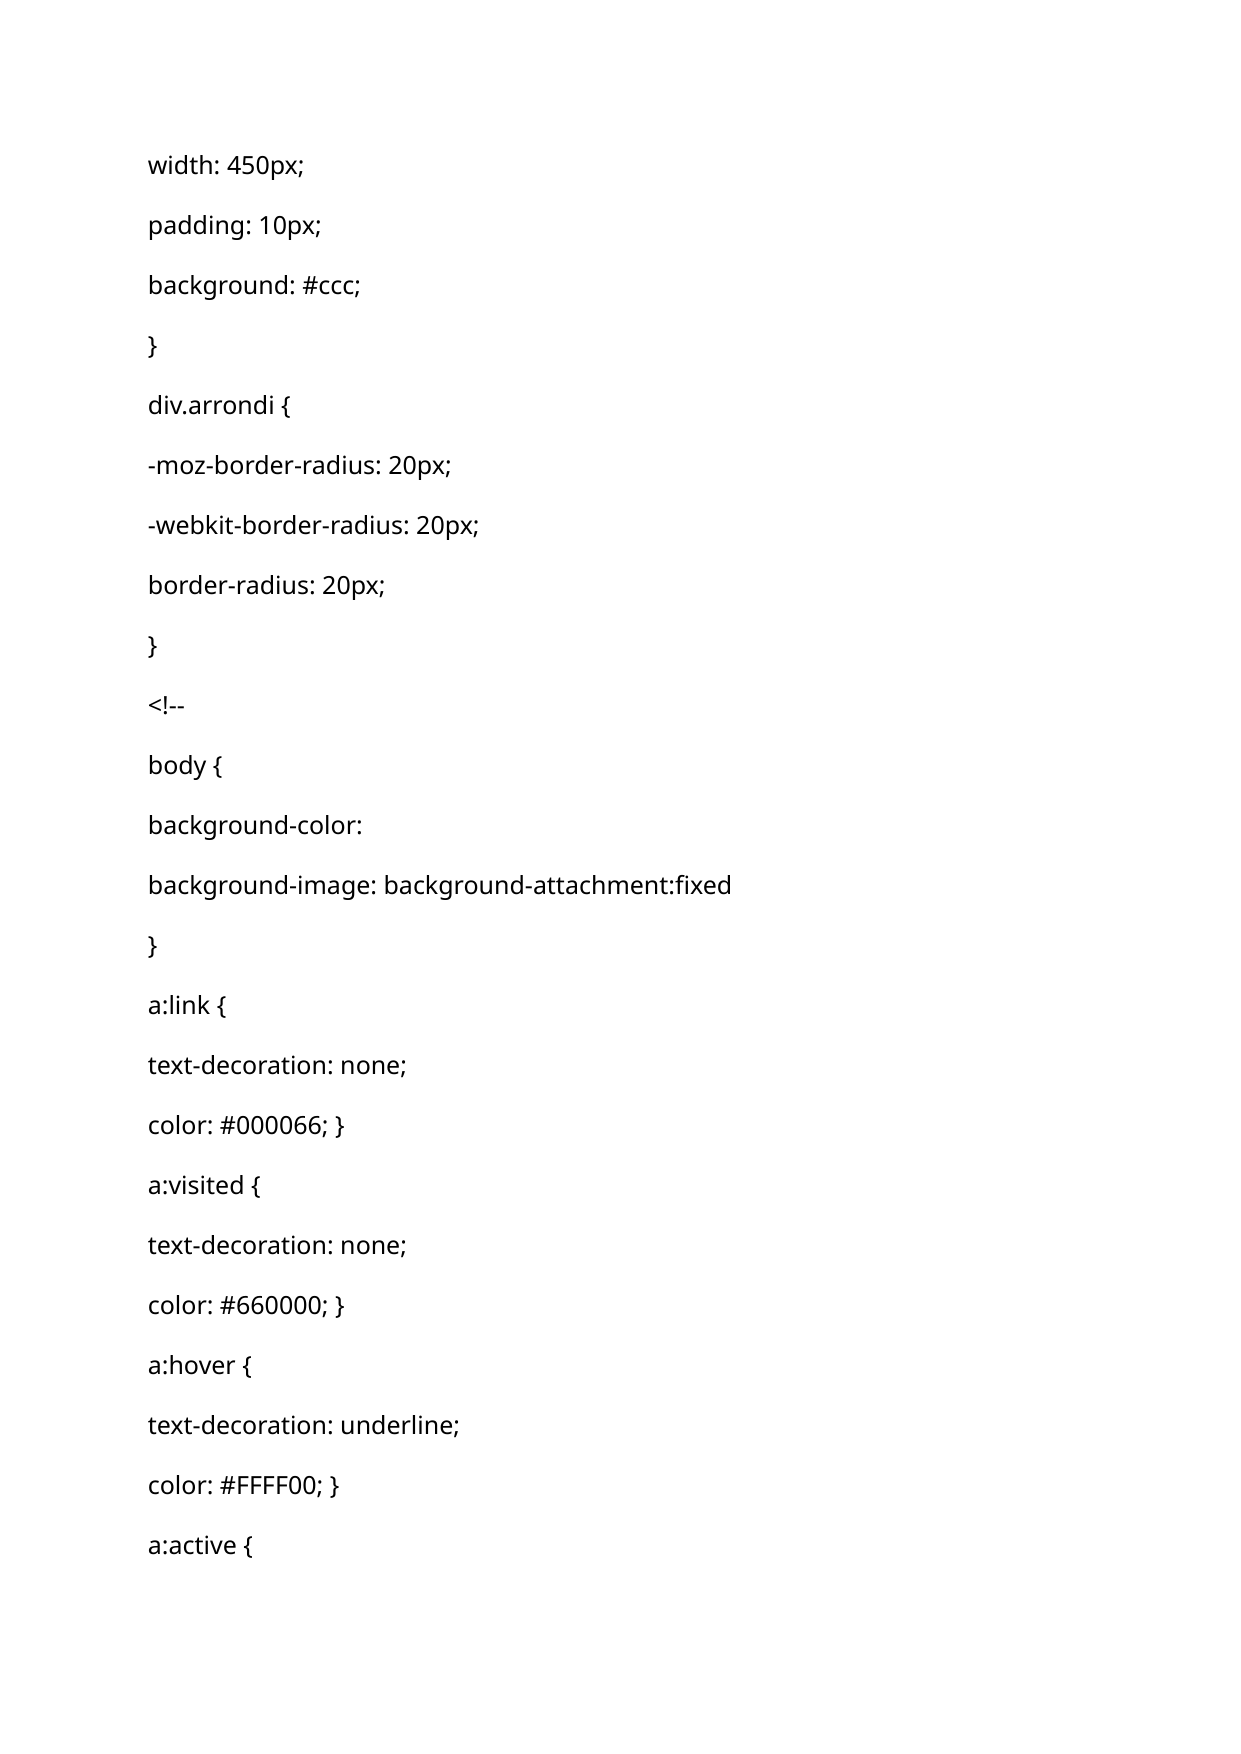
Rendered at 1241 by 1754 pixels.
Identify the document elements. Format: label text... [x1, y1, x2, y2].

text } [148, 928, 1093, 962]
text background-color: [148, 808, 1093, 842]
text a:link { [148, 988, 1093, 1022]
text a:hover { [148, 1348, 1093, 1382]
text width: 450px; [148, 148, 1093, 182]
text color: #000066; } [148, 1108, 1093, 1142]
text } [148, 328, 1093, 362]
text background-image: background-attachment:fixed [148, 868, 1093, 902]
text a:visited { [148, 1168, 1093, 1202]
text <!-- [148, 688, 1093, 722]
text div.arrondi { [148, 388, 1093, 422]
text color: #FFFF00; } [148, 1468, 1093, 1502]
text } [148, 628, 1093, 662]
text color: #660000; } [148, 1288, 1093, 1322]
text -moz-border-radius: 20px; [148, 448, 1093, 482]
text text-decoration: none; [148, 1048, 1093, 1082]
text text-decoration: none; [148, 1228, 1093, 1262]
text background: #ccc; [148, 268, 1093, 302]
text a:active { [148, 1528, 1093, 1562]
text body { [148, 748, 1093, 782]
text text-decoration: underline; [148, 1408, 1093, 1442]
text border-radius: 20px; [148, 568, 1093, 602]
text padding: 10px; [148, 208, 1093, 242]
text -webkit-border-radius: 20px; [148, 508, 1093, 542]
